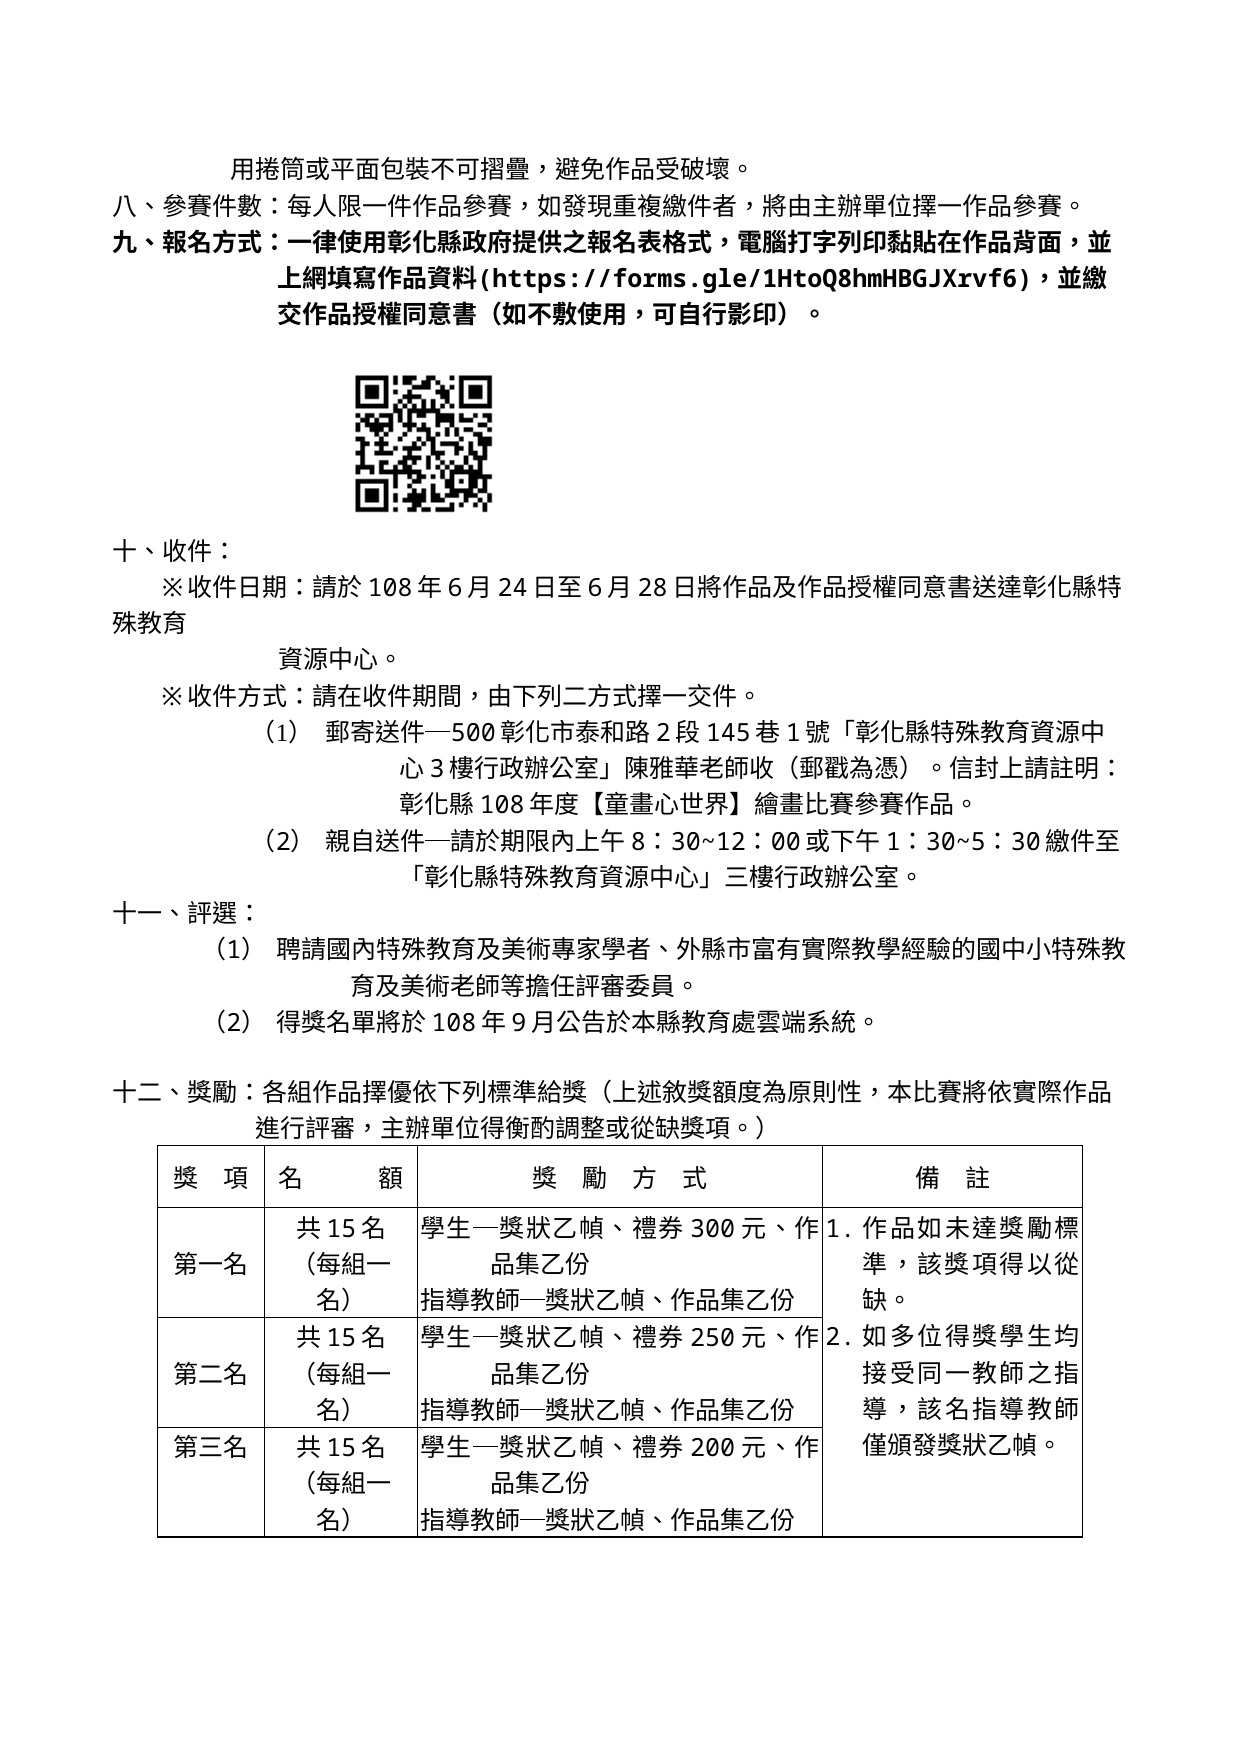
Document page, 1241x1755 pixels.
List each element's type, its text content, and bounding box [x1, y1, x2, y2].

list 聘請國內特殊教育及美術專家學者、外縣市富有實際教學經驗的國中小特殊教育及美術老師等擔任評審委員。 [201, 930, 1128, 1002]
list 親自送件─請於期限內上午8：30~12：00或下午1：30~5：30繳件至「彰化縣特殊教育資源中心」三樓行政辦公室。 [251, 821, 1128, 893]
text 八、參賽件數：每人限一件作品參賽，如發現重複繳件者，將由主辦單位擇一作品參賽。 [112, 186, 1128, 222]
table_cell 共15名 （每組一名） [265, 1428, 417, 1536]
table_cell 共15名 （每組一名） [265, 1318, 417, 1427]
table_cell 第三名 [158, 1428, 264, 1536]
table_cell 學生─獎狀乙幀、禮券200元、作品集乙份 指導教師─獎狀乙幀、作品集乙份 [418, 1428, 822, 1536]
table_cell 共15名 （每組一名） [265, 1208, 417, 1317]
text ※收件方式：請在收件期間，由下列二方式擇一交件。 [157, 676, 1128, 712]
table_cell 學生─獎狀乙幀、禮券300元、作品集乙份 指導教師─獎狀乙幀、作品集乙份 [418, 1208, 822, 1317]
table_header 獎 勵 方 式 [418, 1146, 822, 1207]
table_cell 第二名 [158, 1318, 264, 1427]
table_cell 作品如未達獎勵標準，該獎項得以從缺。 如多位得獎學生均接受同一教師之指導，該名指導教師僅頒發獎狀乙幀。 [823, 1208, 1082, 1536]
text 十、收件： [112, 531, 1128, 567]
picture [337, 358, 511, 531]
text 用捲筒或平面包裝不可摺疊，避免作品受破壞。 [112, 150, 1128, 186]
text 九、報名方式：一律使用彰化縣政府提供之報名表格式，電腦打字列印黏貼在作品背面，並上網填寫作品資料(https://forms.gle/1HtoQ8hmHBGJXrvf6)，並繳交作品授權同意書（如不敷使用，可自行影印）。 [112, 222, 1128, 331]
table_cell 第一名 [158, 1208, 264, 1317]
list 郵寄送件─500彰化市泰和路2段145巷1號「彰化縣特殊教育資源中心3樓行政辦公室」陳雅華老師收（郵戳為憑）。信封上請註明：彰化縣108年度【童畫心世界】繪畫比賽參賽作品。 [251, 712, 1128, 821]
text 資源中心。 [112, 640, 1128, 676]
table_header 名 額 [265, 1146, 417, 1207]
table_header 備 註 [823, 1146, 1082, 1207]
table_header 獎 項 [158, 1146, 264, 1207]
text 十一、評選： [112, 893, 1128, 930]
text ※收件日期：請於108年6月24日至6月28日將作品及作品授權同意書送達彰化縣特殊教育 [112, 567, 1128, 640]
text 十二、獎勵：各組作品擇優依下列標準給獎（上述敘獎額度為原則性，本比賽將依實際作品進行評審，主辦單位得衡酌調整或從缺獎項。） [112, 1072, 1128, 1145]
table_cell 學生─獎狀乙幀、禮券250元、作品集乙份 指導教師─獎狀乙幀、作品集乙份 [418, 1318, 822, 1427]
list 得獎名單將於108年9月公告於本縣教育處雲端系統。 [201, 1002, 1128, 1038]
